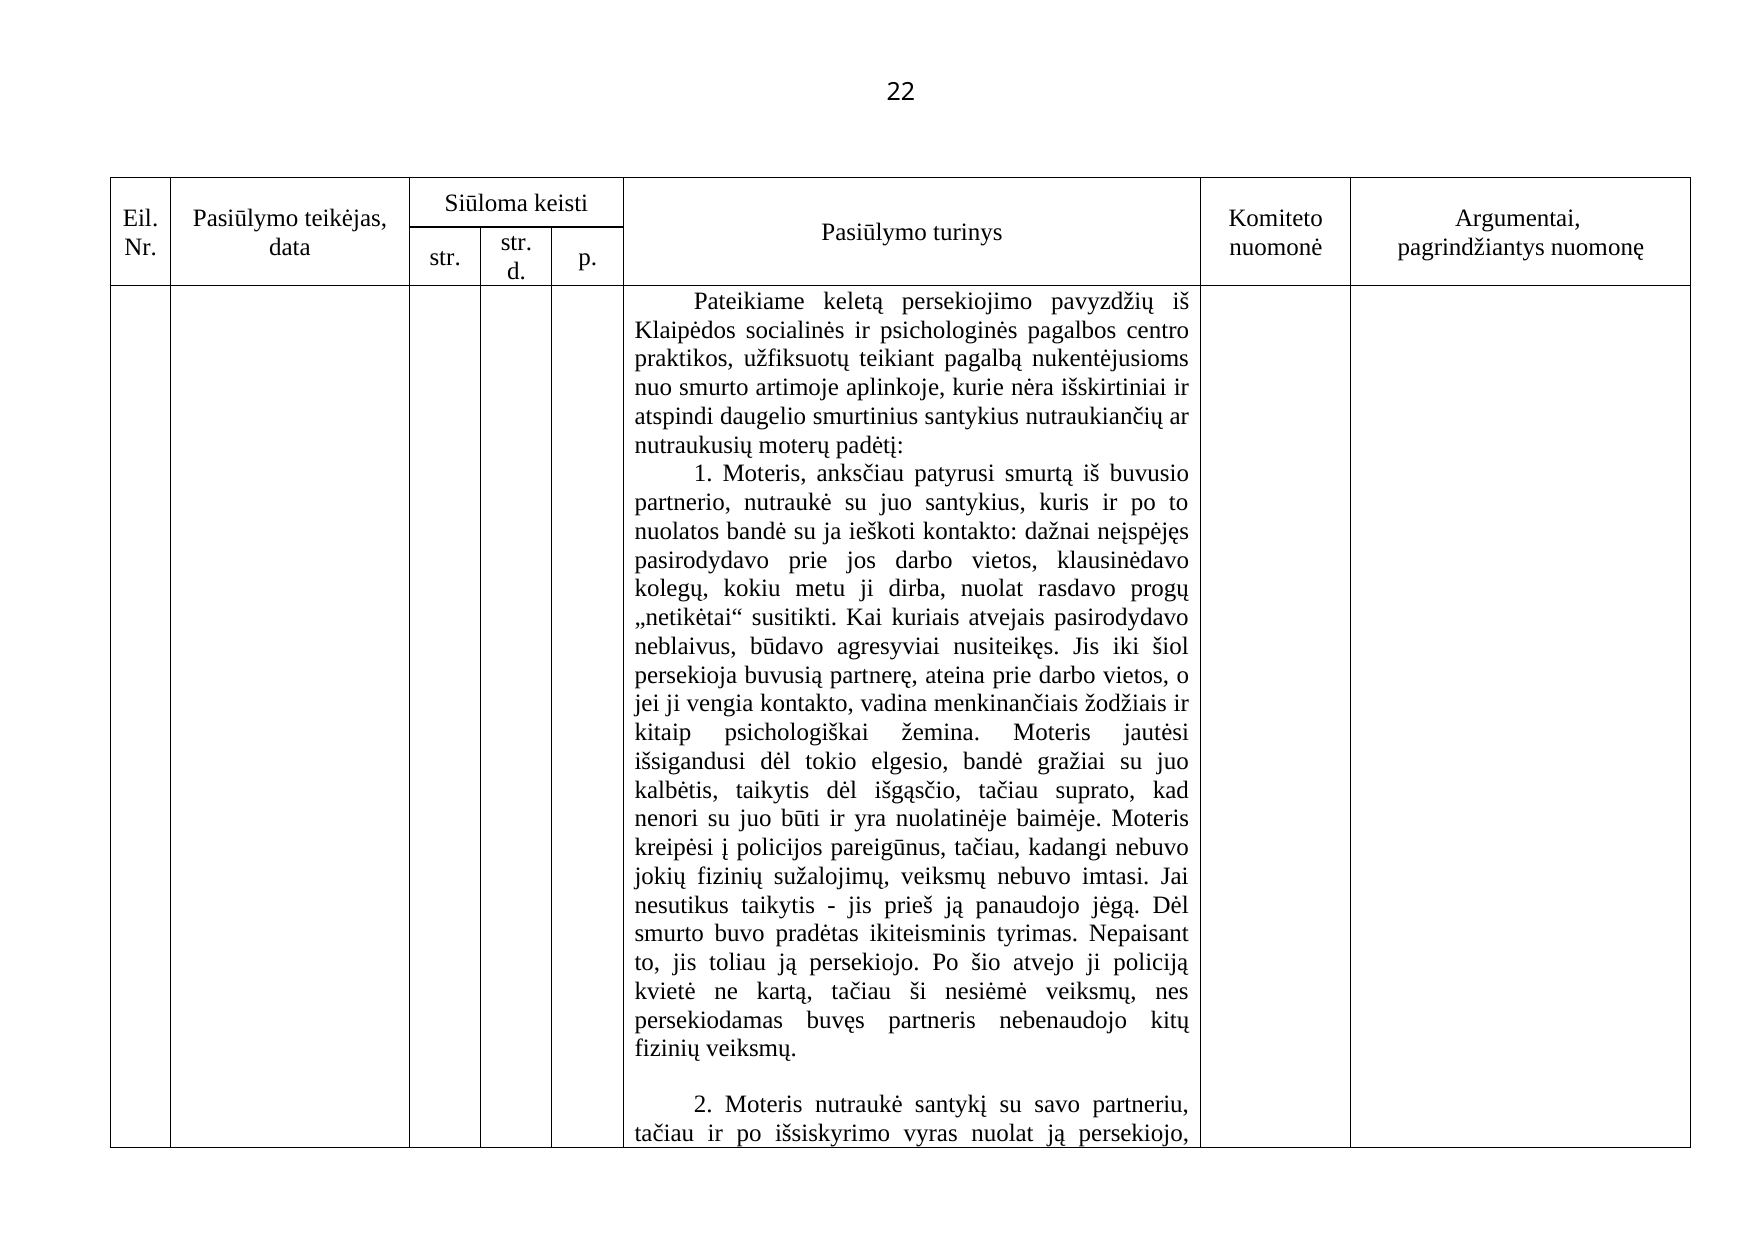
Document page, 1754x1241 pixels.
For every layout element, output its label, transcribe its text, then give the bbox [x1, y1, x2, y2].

table_header Siūloma keisti [410, 178, 623, 226]
table_header Pasiūlymo teikėjas, data [171, 178, 409, 285]
table_cell str. [410, 228, 480, 285]
table_cell str. d. [481, 228, 551, 285]
table_header Eil. Nr. [111, 178, 170, 285]
table_header Pasiūlymo turinys [624, 178, 1200, 285]
table_cell [1351, 286, 1690, 1147]
table_cell [111, 286, 170, 1147]
table_cell p. [552, 228, 623, 285]
table_cell Pateikiame keletą persekiojimo pavyzdžių iš Klaipėdos socialinės ir psichologinės pagalbos centro praktikos, užfiksuotų teikiant pagalbą nukentėjusioms nuo smurto artimoje aplinkoje, kurie nėra išskirtiniai ir atspindi daugelio smurtinius santykius nutraukiančių ar nutraukusių moterų padėtį: 1. Moteris, anksčiau patyrusi smurtą iš buvusio partnerio, nutraukė su juo santykius, kuris ir po to nuolatos bandė su ja ieškoti kontakto: dažnai neįspėjęs pasirodydavo prie jos darbo vietos, klausinėdavo kolegų, kokiu metu ji dirba, nuolat rasdavo progų „netikėtai“ susitikti. Kai kuriais atvejais pasirodydavo neblaivus, būdavo agresyviai nusiteikęs. Jis iki šiol persekioja buvusią partnerę, ateina prie darbo vietos, o jei ji vengia kontakto, vadina menkinančiais žodžiais ir kitaip psichologiškai žemina. Moteris jautėsi išsigandusi dėl tokio elgesio, bandė gražiai su juo kalbėtis, taikytis dėl išgąsčio, tačiau suprato, kad nenori su juo būti ir yra nuolatinėje baimėje. Moteris kreipėsi į policijos pareigūnus, tačiau, kadangi nebuvo jokių fizinių sužalojimų, veiksmų nebuvo imtasi. Jai nesutikus taikytis - jis prieš ją panaudojo jėgą. Dėl smurto buvo pradėtas ikiteisminis tyrimas. Nepaisant to, jis toliau ją persekiojo. Po šio atvejo ji policiją kvietė ne kartą, tačiau ši nesiėmė veiksmų, nes persekiodamas buvęs partneris nebenaudojo kitų fizinių veiksmų. 2. Moteris nutraukė santykį su savo partneriu, tačiau ir po išsiskyrimo vyras nuolat ją persekiojo, [624, 286, 1200, 1147]
table_cell [1201, 286, 1350, 1147]
table_cell [171, 286, 409, 1147]
table_cell [481, 286, 551, 1147]
table_header Argumentai, pagrindžiantys nuomonę [1351, 178, 1690, 285]
table_cell [552, 286, 623, 1147]
table_header Komiteto nuomonė [1201, 178, 1350, 285]
table_cell [410, 286, 480, 1147]
